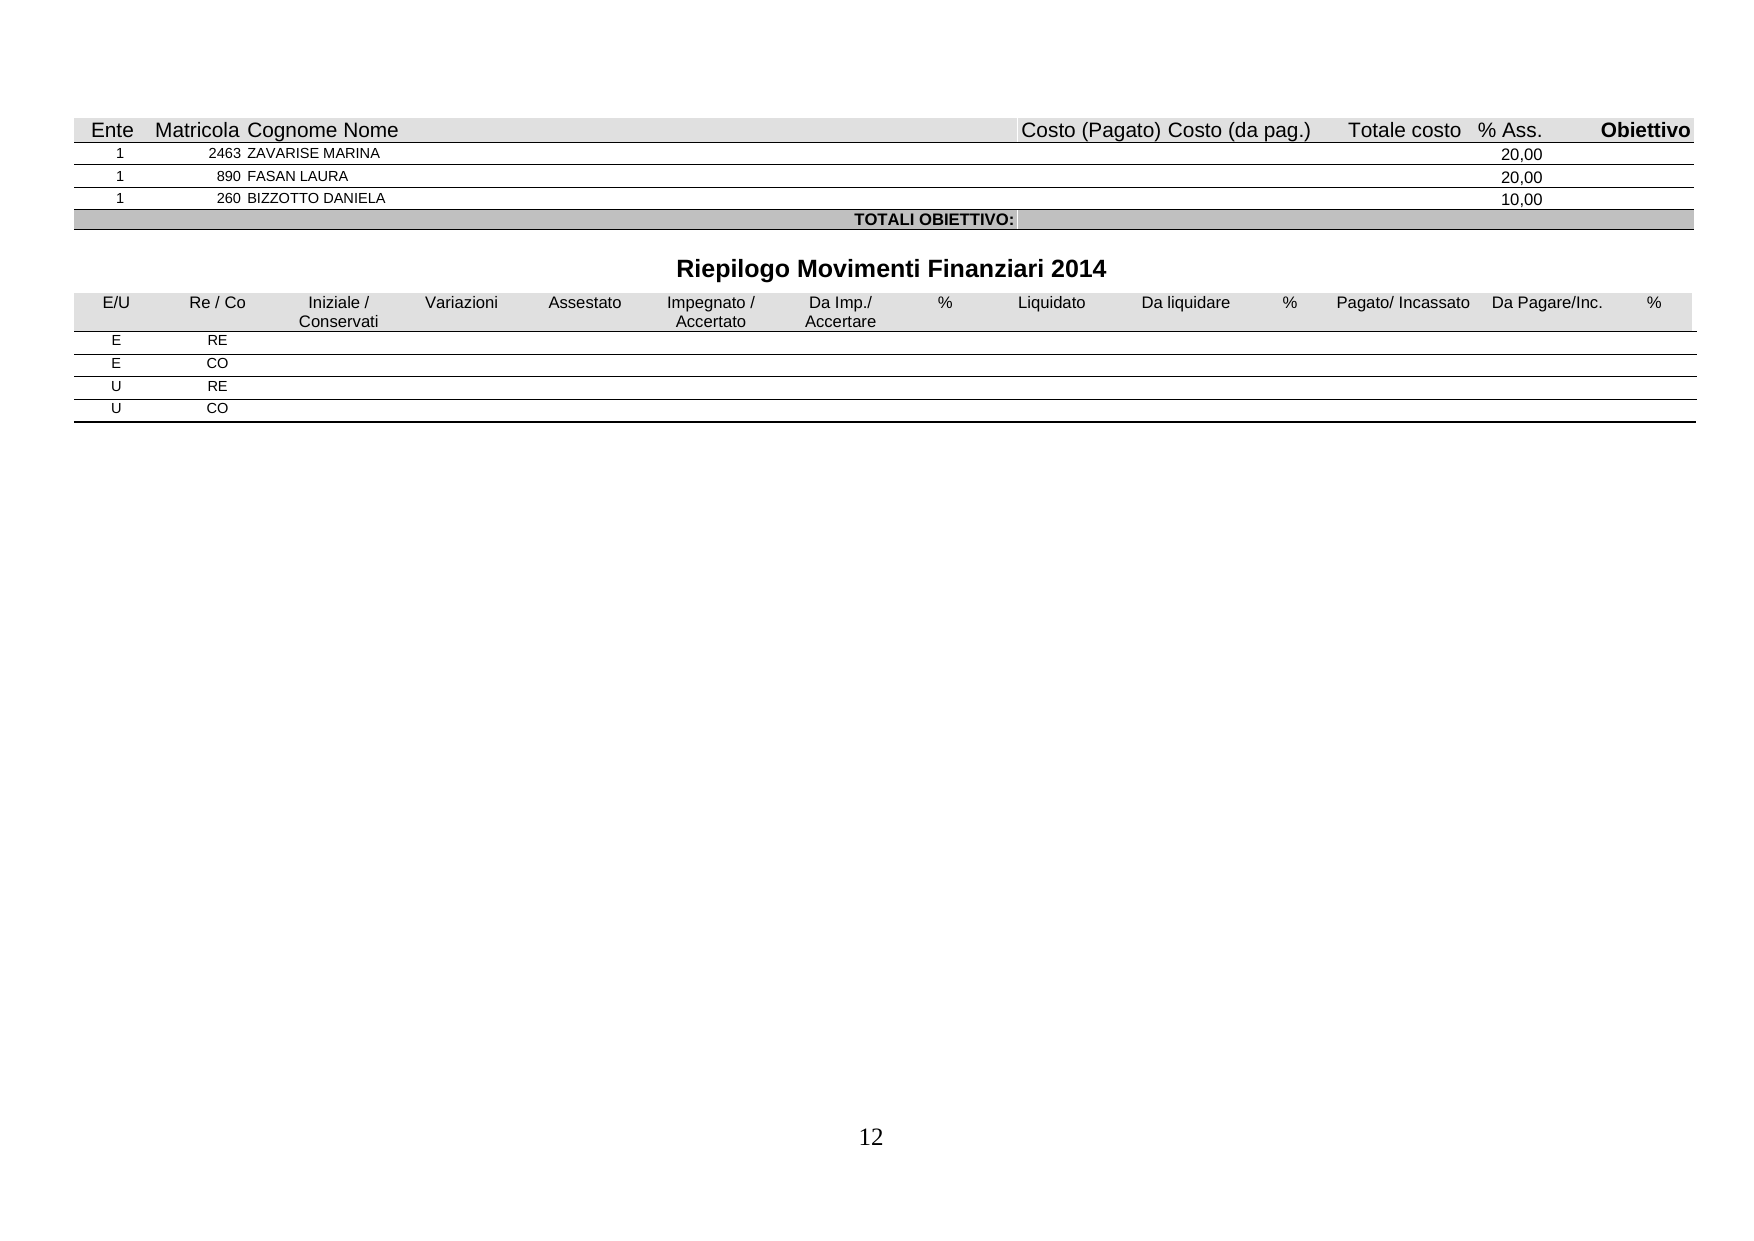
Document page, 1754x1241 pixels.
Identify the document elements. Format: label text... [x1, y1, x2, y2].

table_cell 20,00 [1464, 165, 1546, 187]
text Riepilogo Movimenti Finanziari 2014 [71, 254, 1712, 283]
table_cell [983, 332, 1121, 349]
table_cell BIZZOTTO DANIELA [244, 188, 1017, 209]
table_header [983, 377, 1122, 394]
table_header [908, 377, 983, 394]
table_header Matricola [150, 118, 244, 142]
table_header [277, 400, 402, 417]
table_header [402, 377, 524, 394]
table_header Da liquidare [1121, 293, 1251, 331]
table_header Variazioni [401, 293, 522, 331]
table_header [1481, 377, 1621, 394]
table_header U [74, 400, 158, 417]
table_header [774, 377, 908, 394]
table_cell [1018, 188, 1164, 209]
table_header [1122, 400, 1253, 417]
table_cell [1314, 165, 1464, 187]
table_cell [1328, 332, 1478, 349]
table_header Costo (Pagato) [1018, 118, 1164, 142]
table_header Re / Co [158, 293, 276, 331]
table_header CO [158, 400, 277, 417]
table_header [774, 400, 908, 417]
table_cell [1314, 188, 1464, 209]
table_cell [1018, 143, 1164, 164]
table_cell [1018, 210, 1164, 229]
table_header [1330, 355, 1481, 371]
table_header [1481, 355, 1621, 371]
table_cell 1 [74, 188, 150, 209]
table_header [646, 377, 774, 394]
table_cell FASAN LAURA [244, 165, 1017, 187]
table_cell [1546, 165, 1694, 187]
table_header [1330, 400, 1481, 417]
table_header CO [158, 355, 277, 371]
table_header Cognome Nome [244, 118, 1017, 142]
table_header % [907, 293, 983, 331]
table_cell [401, 332, 522, 349]
table_header [402, 400, 524, 417]
table_header [908, 355, 983, 371]
table_cell [643, 332, 774, 349]
table_header [646, 400, 774, 417]
table_header [277, 377, 402, 394]
table_header [1122, 377, 1253, 394]
table_header [1621, 377, 1697, 394]
table_header Da Pagare/Inc. [1478, 293, 1616, 331]
table_header Impegnato / Accertato [648, 293, 774, 331]
table_cell [1121, 332, 1251, 349]
table_cell TOTALI OBIETTIVO: [74, 210, 1017, 229]
table_cell [1164, 188, 1314, 209]
table_header [74, 423, 1696, 427]
table_header [1122, 355, 1253, 371]
table_header Liquidato [983, 293, 1121, 331]
table_cell 260 [150, 188, 244, 209]
table_header Costo (da pag.) [1164, 118, 1314, 142]
table_header Assestato [522, 293, 648, 331]
table_header % Ass. [1464, 118, 1546, 142]
table_cell [1546, 188, 1694, 209]
table_cell [907, 332, 983, 349]
table_header Totale costo [1314, 118, 1464, 142]
table_cell [1164, 165, 1314, 187]
table_header [1621, 400, 1697, 417]
table_header E/U [74, 293, 158, 331]
table_header [1481, 400, 1621, 417]
table_cell 1 [74, 143, 150, 164]
table_header [1253, 400, 1330, 417]
table_header [908, 400, 983, 417]
table_header [1692, 293, 1697, 331]
table_cell [1314, 210, 1464, 229]
table_header E [74, 355, 158, 371]
table_header [524, 377, 646, 394]
table_cell 2463 [150, 143, 244, 164]
table_cell [276, 332, 401, 349]
table_header [1253, 377, 1330, 394]
table_header Pagato/ Incassato [1328, 293, 1478, 331]
table_header [646, 355, 774, 371]
table_header [774, 355, 908, 371]
table_header [524, 355, 646, 371]
table_header % [1616, 293, 1692, 331]
table_cell [1546, 143, 1694, 164]
table_header [277, 355, 402, 371]
table_header Iniziale / Conservati [276, 293, 401, 331]
table_header Da Imp./ Accertare [774, 293, 907, 331]
table_header [1253, 355, 1330, 371]
table_header Ente [74, 118, 150, 142]
table_cell RE [158, 332, 276, 349]
table_cell [1478, 332, 1616, 349]
table_header Obiettivo [1546, 118, 1694, 142]
table_header % [1251, 293, 1328, 331]
table_header U [74, 377, 158, 394]
table_cell [1314, 143, 1464, 164]
table_header [1621, 355, 1697, 371]
table_cell E [74, 332, 158, 349]
table_header [524, 400, 646, 417]
table_cell [1546, 210, 1694, 229]
table_cell [1464, 210, 1546, 229]
table_cell [1018, 165, 1164, 187]
table_cell [774, 332, 907, 349]
table_header [402, 355, 524, 371]
table_cell [1251, 332, 1328, 349]
table_cell [1164, 210, 1314, 229]
table_cell ZAVARISE MARINA [244, 143, 1017, 164]
table_cell 20,00 [1464, 143, 1546, 164]
table_cell [1616, 332, 1697, 349]
table_header [1330, 377, 1481, 394]
table_header [983, 355, 1122, 371]
table_header RE [158, 377, 277, 394]
table_cell 1 [74, 165, 150, 187]
table_cell 890 [150, 165, 244, 187]
table_cell [1164, 143, 1314, 164]
table_header [983, 400, 1122, 417]
table_cell 10,00 [1464, 188, 1546, 209]
table_cell [522, 332, 643, 349]
